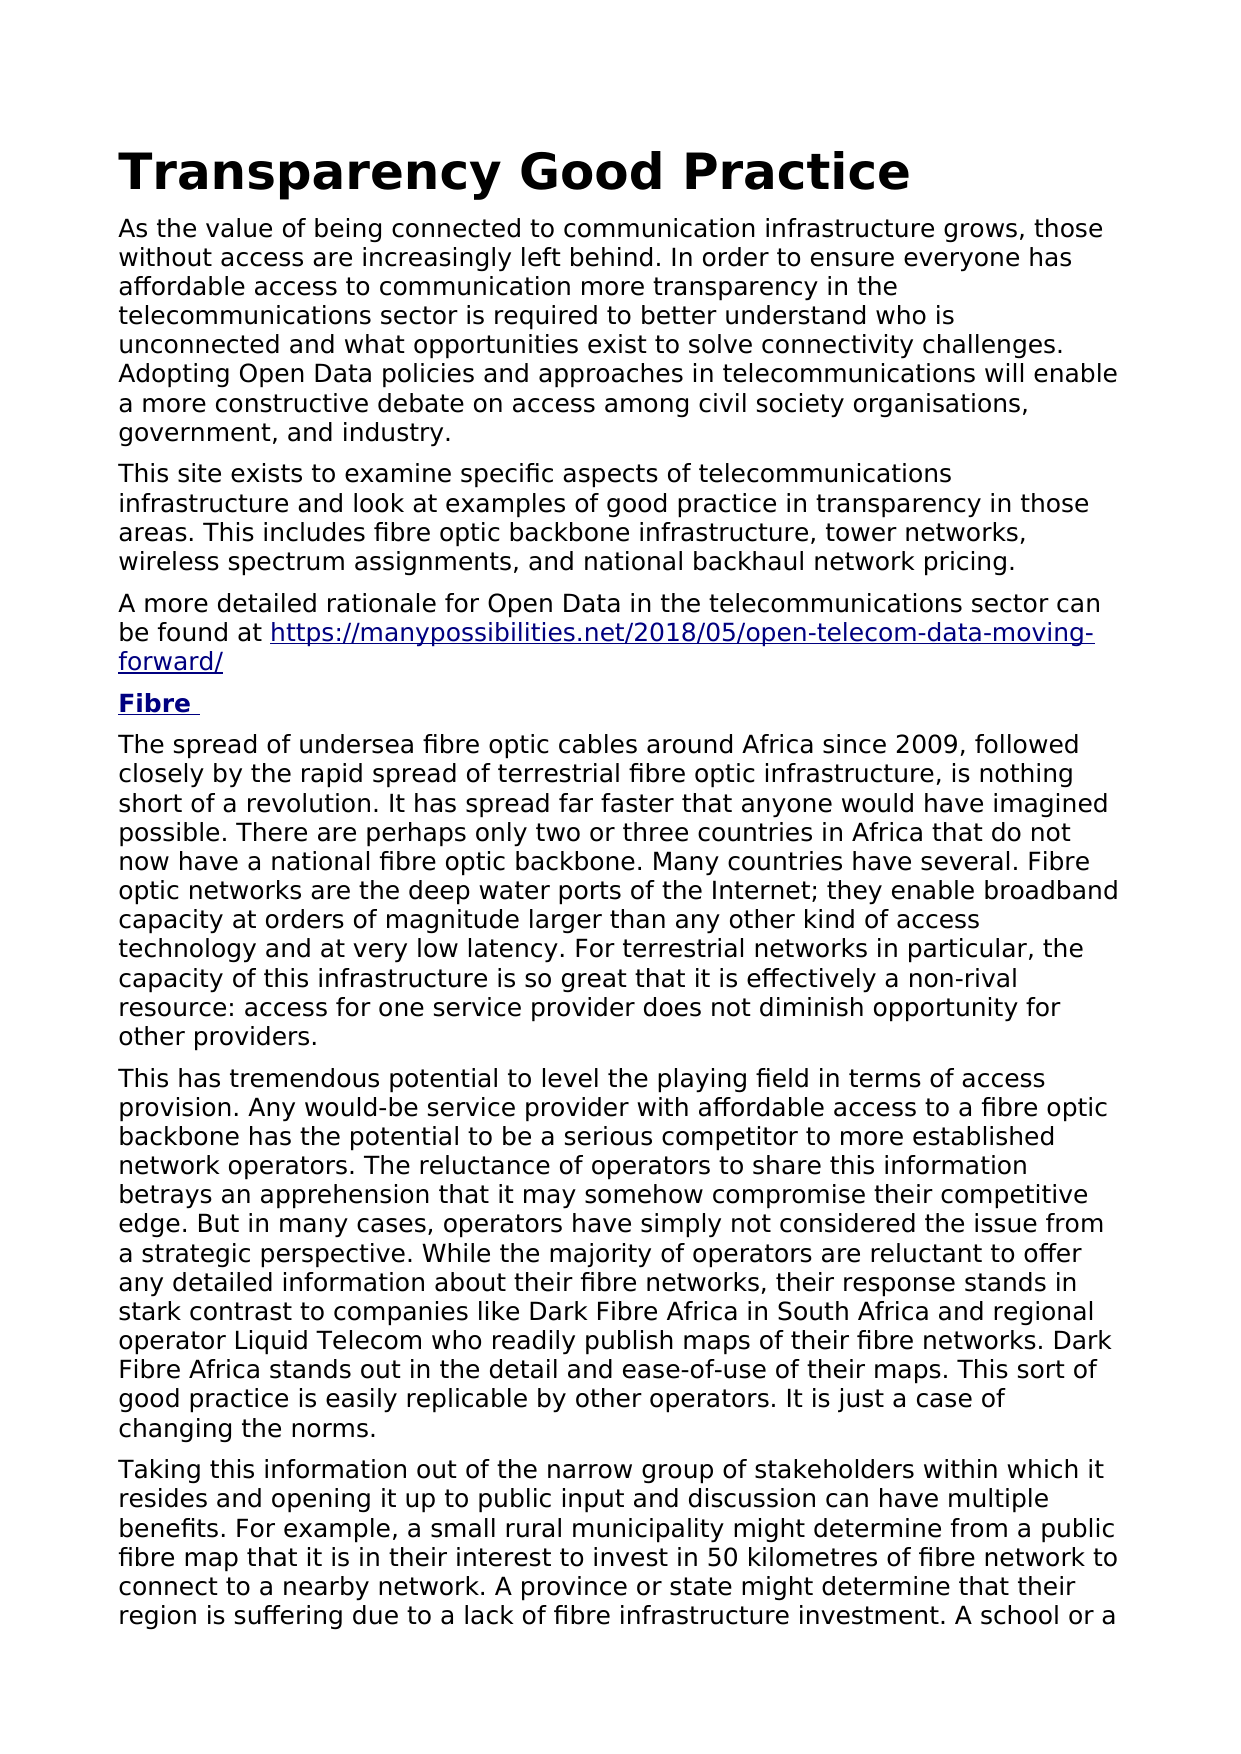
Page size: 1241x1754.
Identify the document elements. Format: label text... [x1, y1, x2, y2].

text This has tremendous potential to level the playing field in terms of access provision. Any would-be service provider with affordable access to a fibre optic backbone has the potential to be a serious competitor to more established network operators. The reluctance of operators to share this information betrays an apprehension that it may somehow compromise their competitive edge. But in many cases, operators have simply not considered the issue from a strategic perspective. While the majority of operators are reluctant to offer any detailed information about their fibre networks, their response stands in stark contrast to companies like Dark Fibre Africa in South Africa and regional operator Liquid Telecom who readily publish maps of their fibre networks. Dark Fibre Africa stands out in the detail and ease-of-use of their maps. This sort of good practice is easily replicable by other operators. It is just a case of changing the norms. [118, 1064, 1122, 1443]
text This site exists to examine specific aspects of telecommunications infrastructure and look at examples of good practice in transparency in those areas. This includes fibre optic backbone infrastructure, tower networks, wireless spectrum assignments, and national backhaul network pricing. [118, 460, 1122, 576]
text Fibre [118, 689, 1122, 718]
text The spread of undersea fibre optic cables around Africa since 2009, followed closely by the rapid spread of terrestrial fibre optic infrastructure, is nothing short of a revolution. It has spread far faster that anyone would have imagined possible. There are perhaps only two or three countries in Africa that do not now have a national fibre optic backbone. Many countries have several. Fibre optic networks are the deep water ports of the Internet; they enable broadband capacity at orders of magnitude larger than any other kind of access technology and at very low latency. For terrestrial networks in particular, the capacity of this infrastructure is so great that it is effectively a non-rival resource: access for one service provider does not diminish opportunity for other providers. [118, 731, 1122, 1051]
text A more detailed rationale for Open Data in the telecommunications sector can be found at https://manypossibilities.net/2018/05/open-telecom-data-moving-forward/ [118, 589, 1122, 676]
subtitle Transparency Good Practice [118, 143, 1122, 201]
text As the value of being connected to communication infrastructure grows, those without access are increasingly left behind. In order to ensure everyone has affordable access to communication more transparency in the telecommunications sector is required to better understand who is unconnected and what opportunities exist to solve connectivity challenges. Adopting Open Data policies and approaches in telecommunications will enable a more constructive debate on access among civil society organisations, government, and industry. [118, 214, 1122, 447]
text Taking this information out of the narrow group of stakeholders within which it resides and opening it up to public input and discussion can have multiple benefits. For example, a small rural municipality might determine from a public fibre map that it is in their interest to invest in 50 kilometres of fibre network to connect to a nearby network. A province or state might determine that their region is suffering due to a lack of fibre infrastructure investment. A school or a [118, 1456, 1122, 1631]
